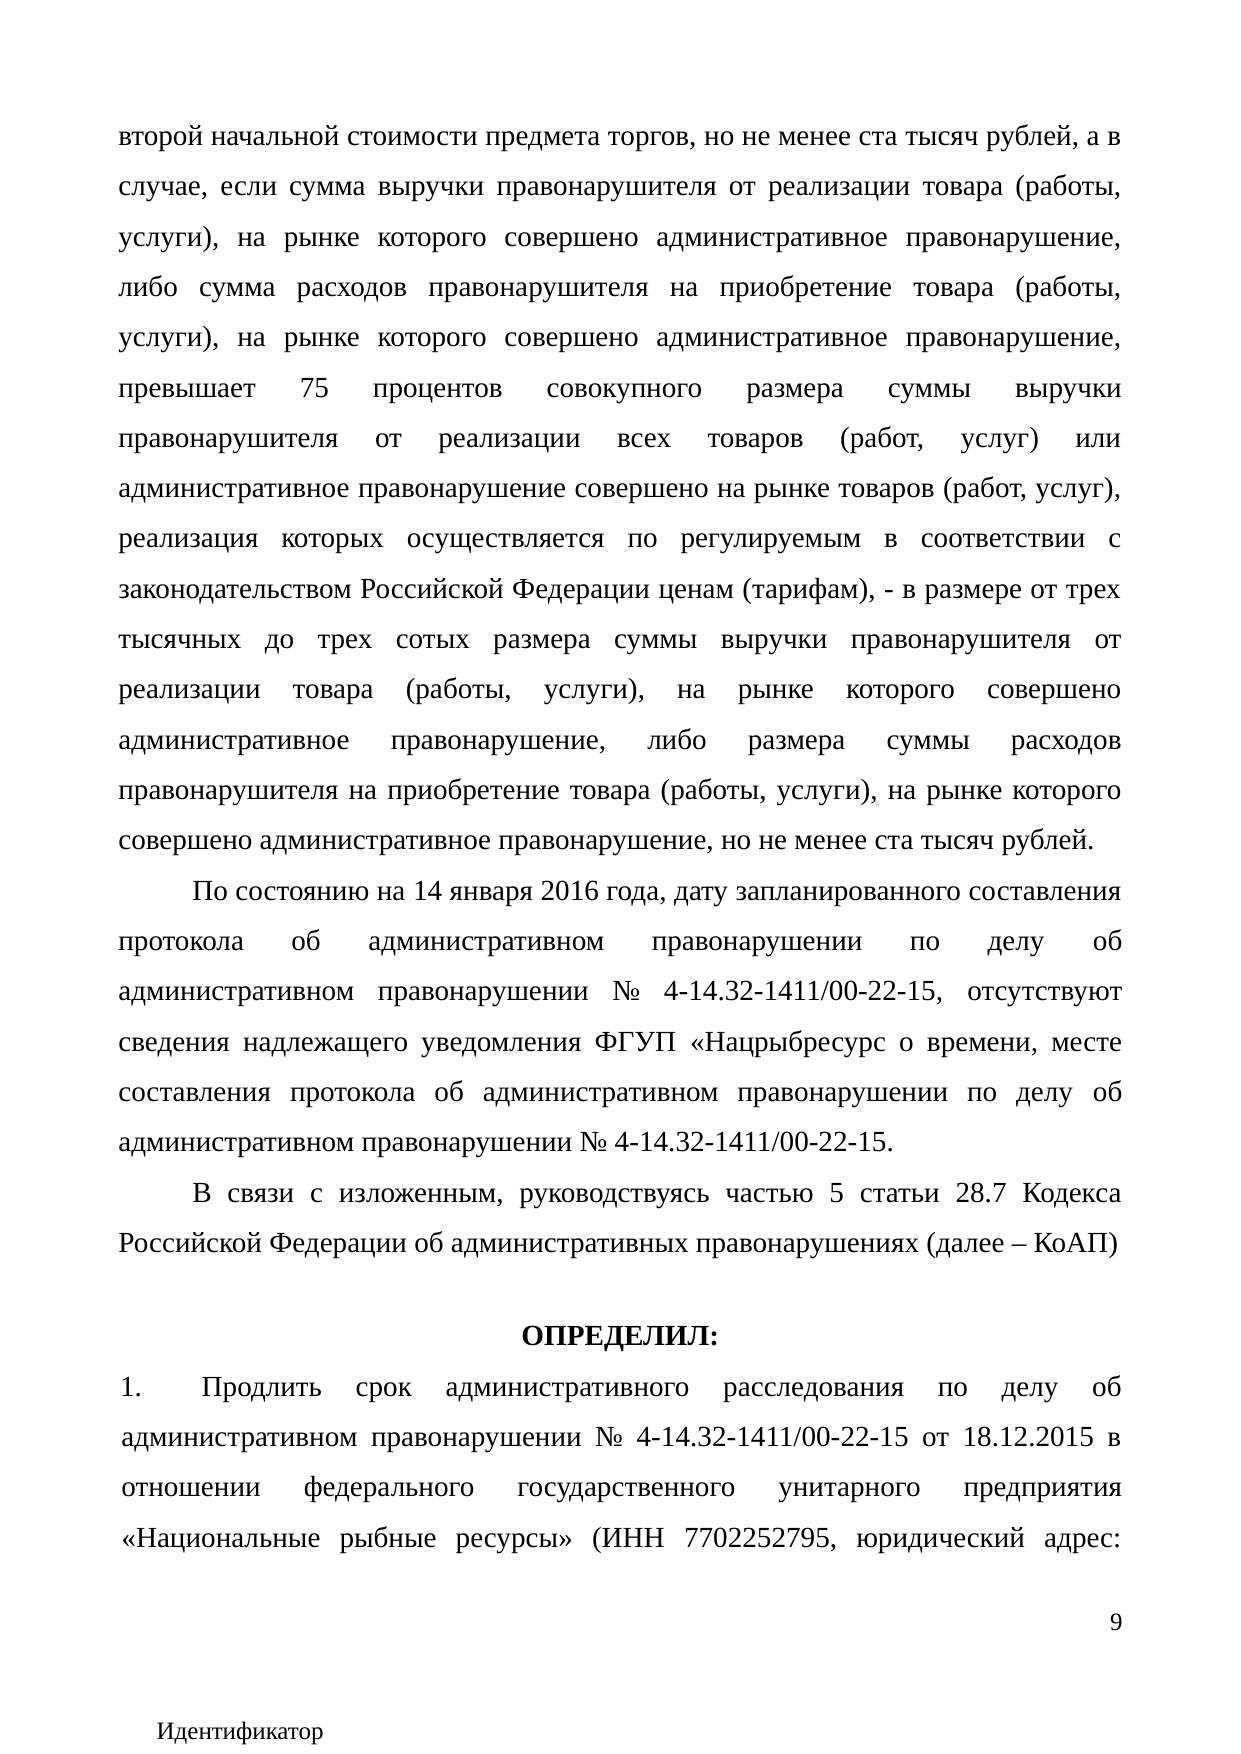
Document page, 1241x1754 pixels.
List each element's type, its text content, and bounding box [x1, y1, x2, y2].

text В связи с изложенным, руководствуясь частью 5 статьи 28.7 Кодекса Российской Федерации об административных правонарушениях (далее – КоАП) [118, 1175, 1122, 1258]
list Продлить срок административного расследования по делу об административном правонарушении № 4-14.32-1411/00-22-15 от 18.12.2015 в отношении федерального государственного унитарного предприятия «Национальные рыбные ресурсы» (ИНН 7702252795, юридический адрес: [120, 1369, 1122, 1553]
text второй начальной стоимости предмета торгов, но не менее ста тысяч рублей, а в случае, если сумма выручки правонарушителя от реализации товара (работы, услуги), на рынке которого совершено административное правонарушение, либо сумма расходов правонарушителя на приобретение товара (работы, услуги), на рынке которого совершено административное правонарушение, превышает 75 процентов совокупного размера суммы выручки правонарушителя от реализации всех товаров (работ, услуг) или административное правонарушение совершено на рынке товаров (работ, услуг), реализация которых осуществляется по регулируемым в соответствии с законодательством Российской Федерации ценам (тарифам), - в размере от трех тысячных до трех сотых размера суммы выручки правонарушителя от реализации товара (работы, услуги), на рынке которого совершено административное правонарушение, либо размера суммы расходов правонарушителя на приобретение товара (работы, услуги), на рынке которого совершено административное правонарушение, но не менее ста тысяч рублей. [118, 118, 1122, 856]
text По состоянию на 14 января 2016 года, дату запланированного составления протокола об административном правонарушении по делу об административном правонарушении № 4-14.32-1411/00-22-15, отсутствуют сведения надлежащего уведомления ФГУП «Нацрыбресурс о времени, месте составления протокола об административном правонарушении по делу об административном правонарушении № 4-14.32-1411/00-22-15. [118, 873, 1122, 1158]
text ОПРЕДЕЛИЛ: [118, 1318, 1122, 1352]
